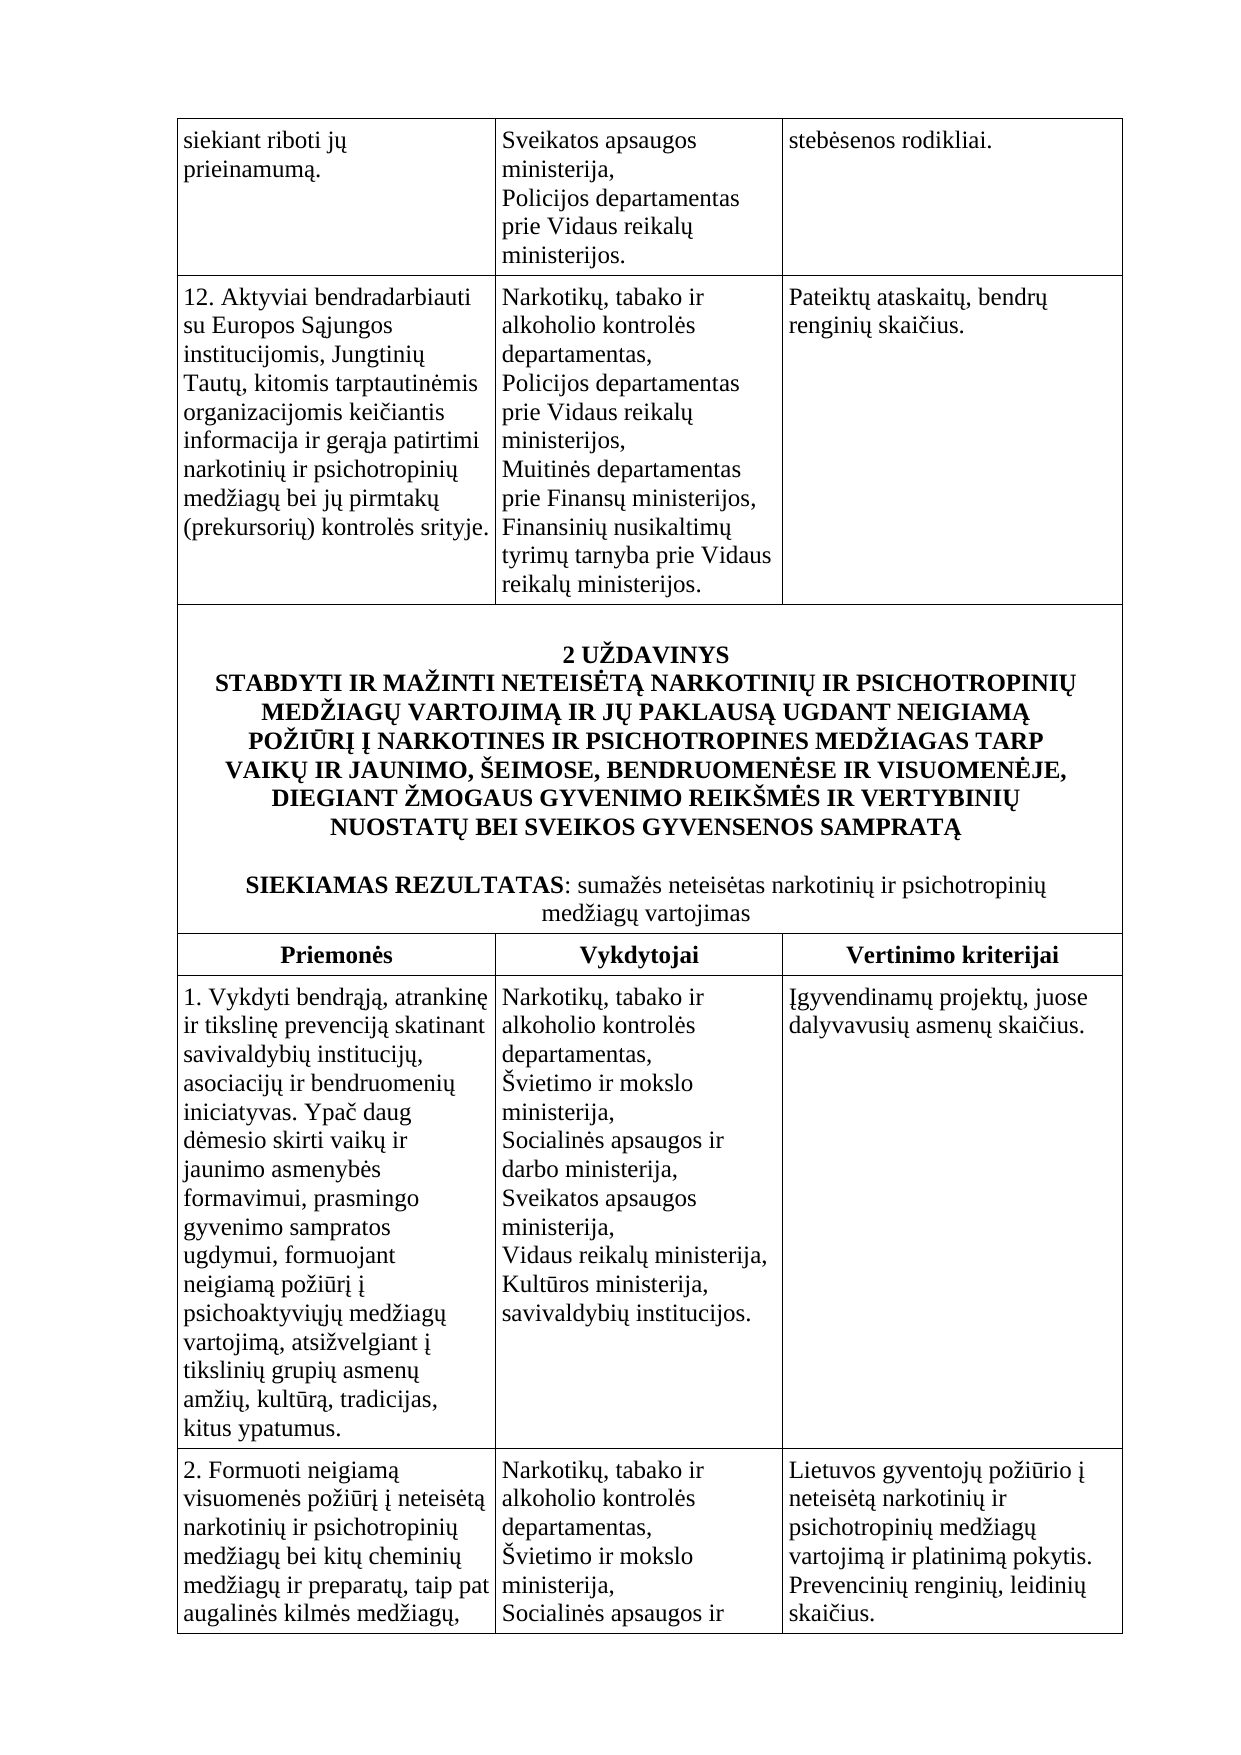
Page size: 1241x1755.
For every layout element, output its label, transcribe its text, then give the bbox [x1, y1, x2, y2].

table_cell Įgyvendinamų projektų, juose dalyvavusių asmenų skaičius. [783, 976, 1122, 1448]
table_cell Priemonės [178, 934, 495, 975]
table_cell Narkotikų, tabako ir alkoholio kontrolės departamentas, Policijos departamentas prie Vidaus reikalų ministerijos, Muitinės departamentas prie Finansų ministerijos, Finansinių nusikaltimų tyrimų tarnyba prie Vidaus reikalų ministerijos. [496, 276, 782, 604]
table_cell Sveikatos apsaugos ministerija, Policijos departamentas prie Vidaus reikalų ministerijos. [496, 119, 782, 275]
table_cell Pateiktų ataskaitų, bendrų renginių skaičius. [783, 276, 1122, 604]
table_cell 2 UŽDAVINYS stabdyti ir mažinti neteisėtą narkotinių ir psichotropinių medžiagų vartojimą ir jų paklausą ugdant neigiamą požiūrį į narkotines ir psichotropines medžiagas tarp vaikų ir jaunimo, šeimose, bendruomenėse ir visuomenėje, diegiant žmogaus gyvenimo reikšmės ir vertybinių nuostatų bei sveikos gyvensenos SAMPRATĄ SIEkiamas rezultatas: sumažės neteisėtas narkotinių ir psichotropinių medžiagų vartojimas [209, 605, 1083, 933]
table_cell Lietuvos gyventojų požiūrio į neteisėtą narkotinių ir psichotropinių medžiagų vartojimą ir platinimą pokytis. Prevencinių renginių, leidinių skaičius. [783, 1449, 1122, 1633]
table_cell 12. Aktyviai bendradarbiauti su Europos Sąjungos institucijomis, Jungtinių Tautų, kitomis tarptautinėmis organizacijomis keičiantis informacija ir gerąja patirtimi narkotinių ir psichotropinių medžiagų bei jų pirmtakų (prekursorių) kontrolės srityje. [178, 276, 495, 604]
table_cell stebėsenos rodikliai. [783, 119, 1122, 275]
table_cell Vertinimo kriterijai [783, 934, 1122, 975]
table_cell 2. Formuoti neigiamą visuomenės požiūrį į neteisėtą narkotinių ir psichotropinių medžiagų bei kitų cheminių medžiagų ir preparatų, taip pat augalinės kilmės medžiagų, [178, 1449, 495, 1633]
table_cell 1. Vykdyti bendrąją, atrankinę ir tikslinę prevenciją skatinant savivaldybių institucijų, asociacijų ir bendruomenių iniciatyvas. Ypač daug dėmesio skirti vaikų ir jaunimo asmenybės formavimui, prasmingo gyvenimo sampratos ugdymui, formuojant neigiamą požiūrį į psichoaktyviųjų medžiagų vartojimą, atsižvelgiant į tikslinių grupių asmenų amžių, kultūrą, tradicijas, kitus ypatumus. [178, 976, 495, 1448]
table_cell Vykdytojai [496, 934, 782, 975]
table_cell [1084, 605, 1122, 933]
table_cell siekiant riboti jų prieinamumą. [178, 119, 495, 275]
table_cell [178, 605, 208, 933]
table_cell Narkotikų, tabako ir alkoholio kontrolės departamentas, Švietimo ir mokslo ministerija, Socialinės apsaugos ir [496, 1449, 782, 1633]
table_cell Narkotikų, tabako ir alkoholio kontrolės departamentas, Švietimo ir mokslo ministerija, Socialinės apsaugos ir darbo ministerija, Sveikatos apsaugos ministerija, Vidaus reikalų ministerija, Kultūros ministerija, savivaldybių institucijos. [496, 976, 782, 1448]
